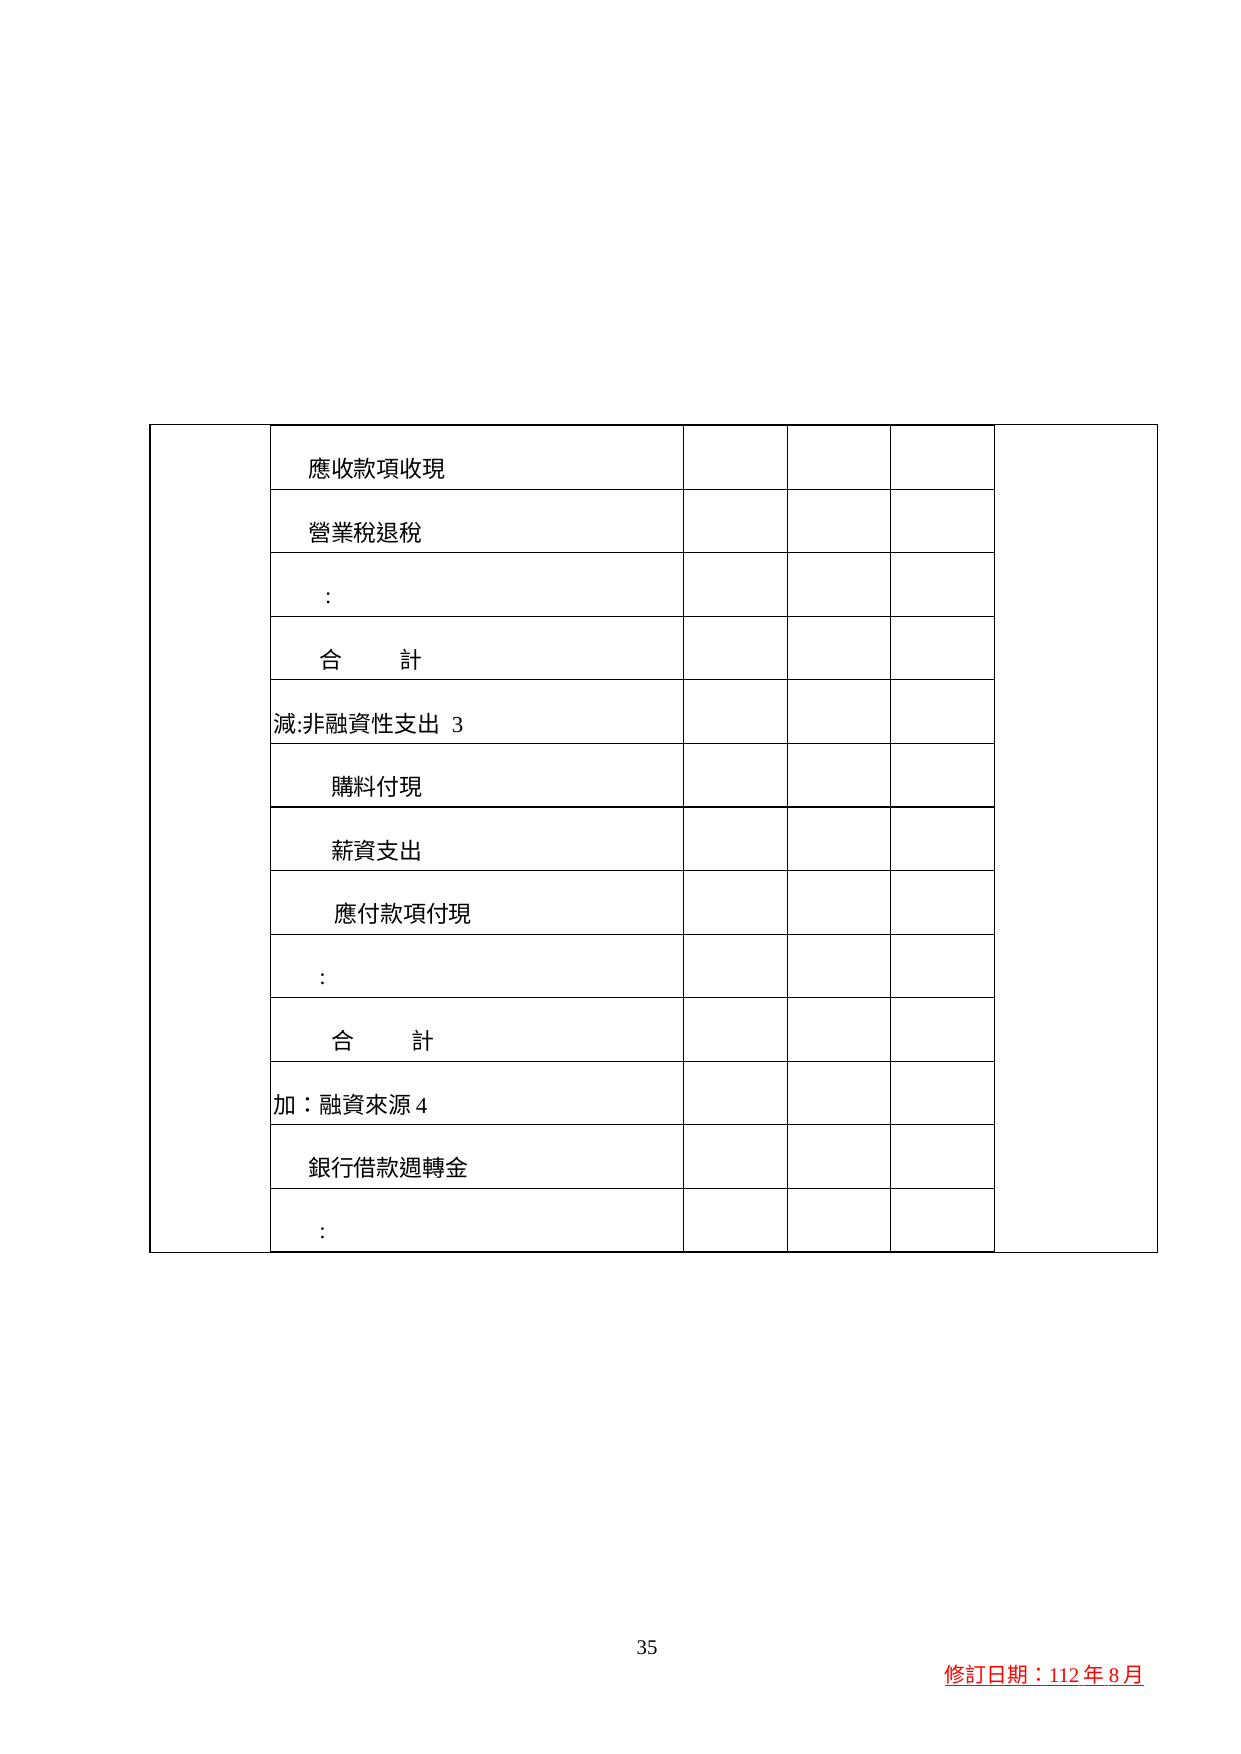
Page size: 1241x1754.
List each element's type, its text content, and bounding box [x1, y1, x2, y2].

table_cell 購料付現 [271, 744, 683, 806]
table_cell [891, 680, 994, 743]
table_cell [684, 1125, 787, 1188]
table_cell [684, 553, 787, 616]
table_cell [891, 617, 994, 679]
table_cell [684, 808, 787, 870]
table_cell [995, 425, 1157, 1252]
table_cell 銀行借款週轉金 [271, 1125, 683, 1188]
table_cell [788, 808, 890, 870]
table_cell 營業稅退稅 [271, 490, 683, 552]
table_cell [788, 1125, 890, 1188]
table_cell [151, 425, 270, 1252]
table_cell [684, 680, 787, 743]
table_cell [684, 617, 787, 679]
table_cell [788, 553, 890, 616]
table_cell [891, 553, 994, 616]
table_cell : [271, 935, 683, 997]
table_cell [684, 935, 787, 997]
table_cell [788, 1062, 890, 1124]
table_cell [891, 490, 994, 552]
table_cell [788, 617, 890, 679]
table_cell [891, 426, 994, 489]
table_cell 合 計 [271, 617, 683, 679]
table_cell [684, 744, 787, 806]
table_cell [891, 1189, 994, 1251]
table_cell [788, 998, 890, 1061]
table_cell [891, 935, 994, 997]
table_cell [788, 680, 890, 743]
table_cell [684, 871, 787, 933]
table_cell [891, 998, 994, 1061]
table_cell 減:非融資性支出 3 [271, 680, 683, 743]
table_cell : [271, 1189, 683, 1251]
table_cell 應收款項收現 [271, 426, 683, 489]
table_cell 加：融資來源4 [271, 1062, 683, 1124]
table_cell [891, 871, 994, 933]
table_cell [891, 808, 994, 870]
table_cell [891, 744, 994, 806]
table_cell [684, 1062, 787, 1124]
table_cell [788, 426, 890, 489]
table_cell 合 計 [271, 998, 683, 1061]
table_cell [684, 490, 787, 552]
table_cell [788, 744, 890, 806]
table_cell 薪資支出 [271, 808, 683, 870]
table_cell [891, 1062, 994, 1124]
table_cell [684, 998, 787, 1061]
table_cell [891, 1125, 994, 1188]
table_cell [788, 490, 890, 552]
table_cell [788, 871, 890, 933]
table_cell [684, 426, 787, 489]
table_cell [788, 1189, 890, 1251]
table_cell : [271, 553, 683, 616]
table_cell 應付款項付現 [271, 871, 683, 933]
table_cell [788, 935, 890, 997]
table_cell [684, 1189, 787, 1251]
